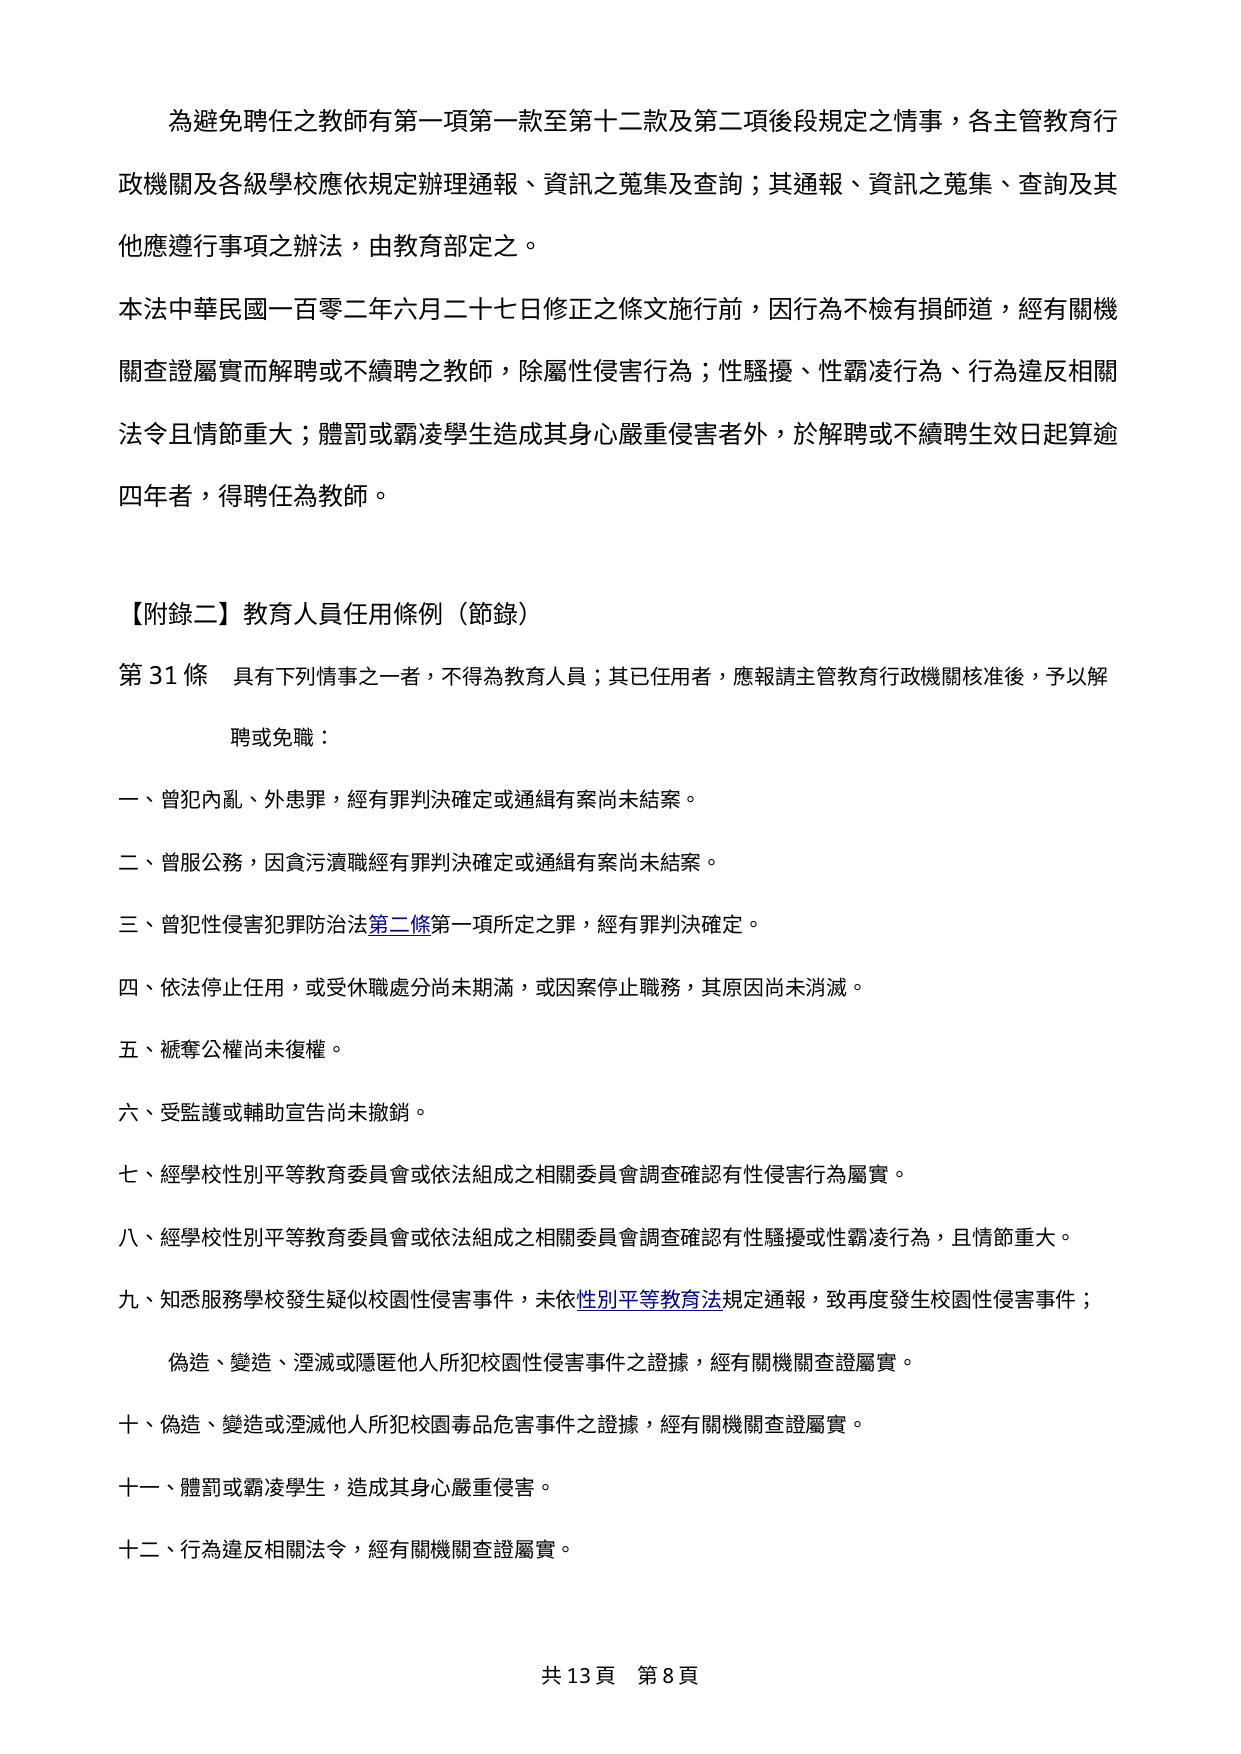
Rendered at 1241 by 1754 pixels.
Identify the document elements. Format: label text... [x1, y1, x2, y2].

text 八、經學校性別平等教育委員會或依法組成之相關委員會調查確認有性騷擾或性霸凌行為，且情節重大。 [118, 1195, 1122, 1257]
text 為避免聘任之教師有第一項第一款至第十二款及第二項後段規定之情事，各主管教育行政機關及各級學校應依規定辦理通報、資訊之蒐集及查詢；其通報、資訊之蒐集、查詢及其他應遵行事項之辦法，由教育部定之。 [118, 78, 1122, 266]
text 本法中華民國一百零二年六月二十七日修正之條文施行前，因行為不檢有損師道，經有關機關查證屬實而解聘或不續聘之教師，除屬性侵害行為；性騷擾、性霸凌行為、行為違反相關法令且情節重大；體罰或霸凌學生造成其身心嚴重侵害者外，於解聘或不續聘生效日起算逾四年者，得聘任為教師。 [118, 266, 1122, 516]
text 偽造、變造、湮滅或隱匿他人所犯校園性侵害事件之證據，經有關機關查證屬實。 [168, 1320, 1122, 1382]
text 九、知悉服務學校發生疑似校園性侵害事件，未依性別平等教育法規定通報，致再度發生校園性侵害事件； [118, 1257, 1122, 1320]
text 七、經學校性別平等教育委員會或依法組成之相關委員會調查確認有性侵害行為屬實。 [118, 1132, 1122, 1195]
text 一、曾犯內亂、外患罪，經有罪判決確定或通緝有案尚未結案。 [118, 757, 1122, 820]
text 三、曾犯性侵害犯罪防治法第二條第一項所定之罪，經有罪判決確定。 [118, 882, 1122, 945]
text 十、偽造、變造或湮滅他人所犯校園毒品危害事件之證據，經有關機關查證屬實。 十一、體罰或霸凌學生，造成其身心嚴重侵害。 十二、行為違反相關法令，經有關機關查證屬實。 [118, 1382, 1122, 1570]
text 第31條 具有下列情事之一者，不得為教育人員；其已任用者，應報請主管教育行政機關核准後，予以解聘或免職： [118, 632, 1122, 757]
text 二、曾服公務，因貪污瀆職經有罪判決確定或通緝有案尚未結案。 [118, 820, 1122, 882]
text 【附錄二】教育人員任用條例（節錄） [118, 591, 1122, 632]
text 五、褫奪公權尚未復權。 [118, 1007, 1122, 1070]
text 六、受監護或輔助宣告尚未撤銷。 [118, 1070, 1122, 1132]
text 四、依法停止任用，或受休職處分尚未期滿，或因案停止職務，其原因尚未消滅。 [118, 945, 1122, 1007]
